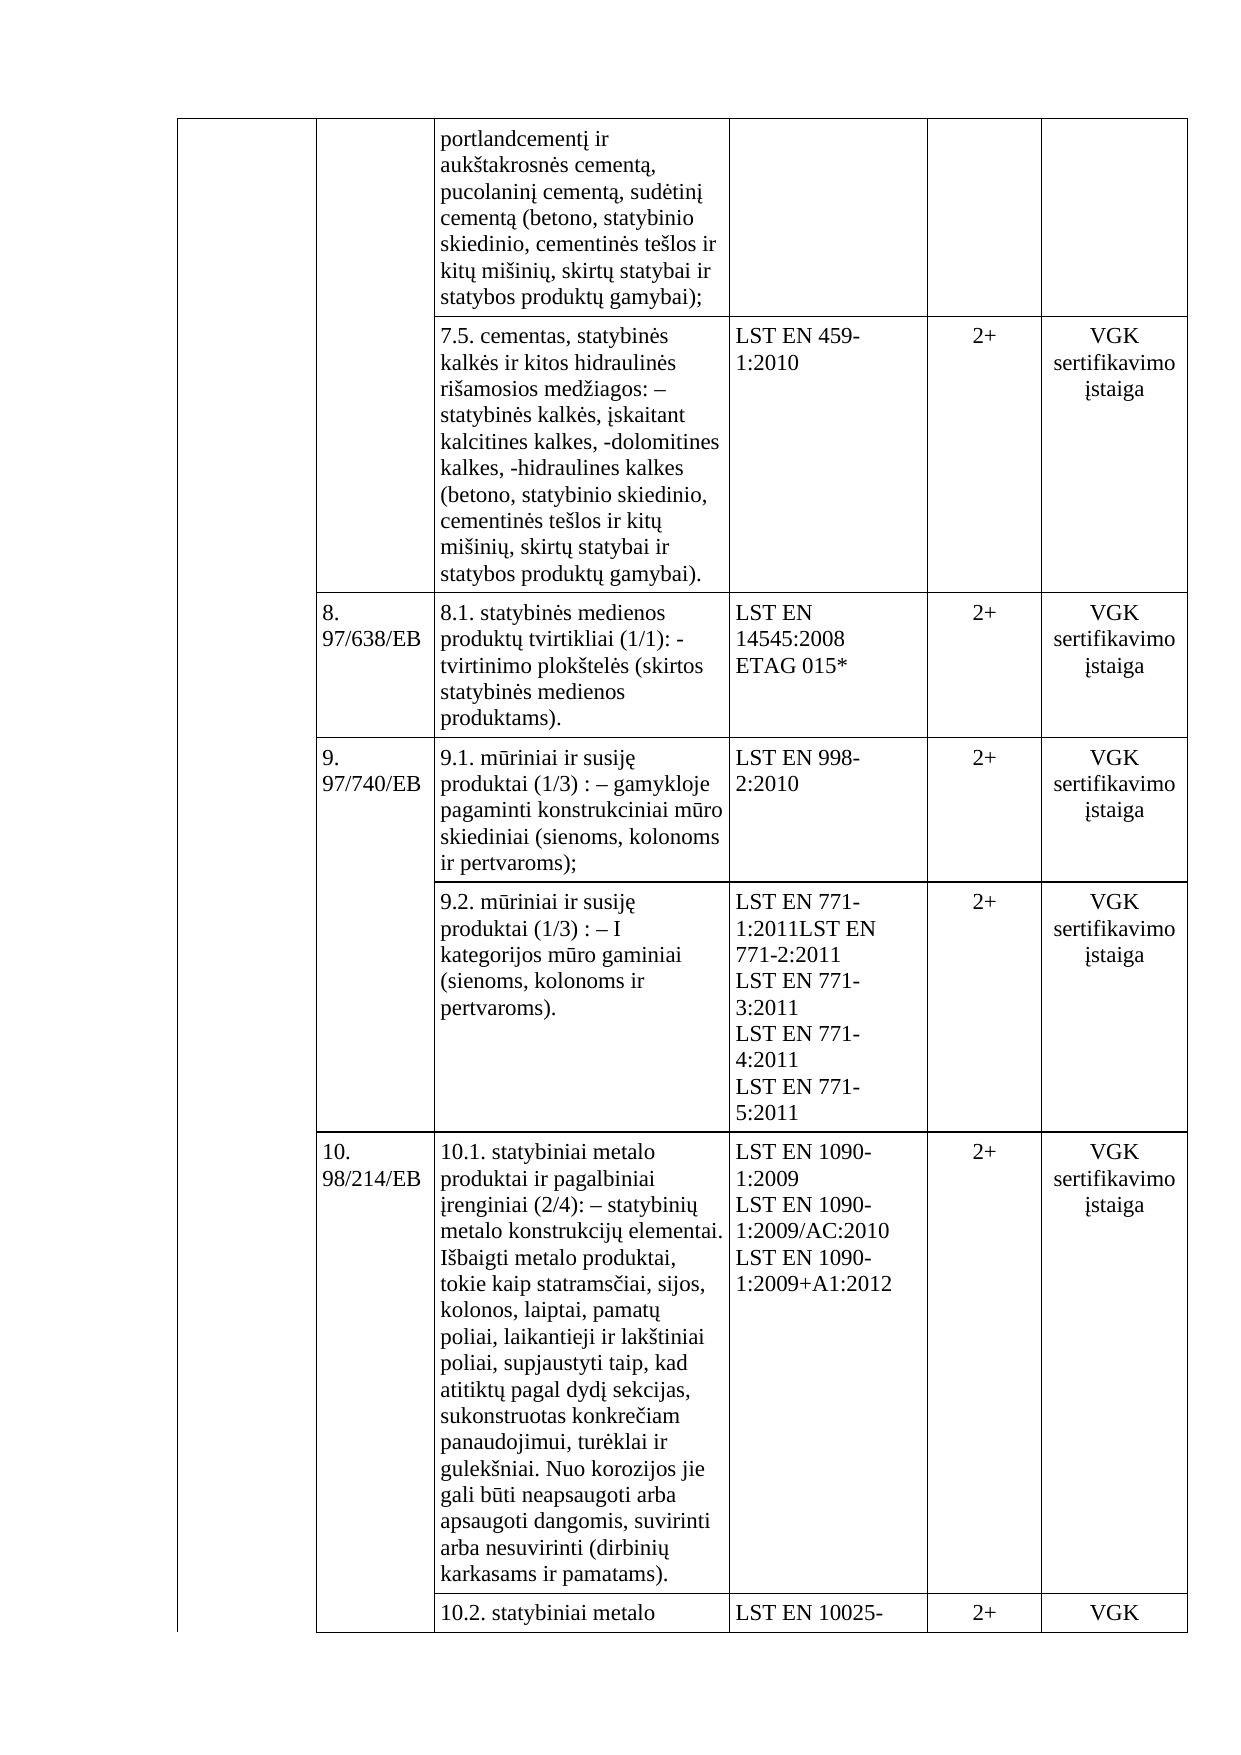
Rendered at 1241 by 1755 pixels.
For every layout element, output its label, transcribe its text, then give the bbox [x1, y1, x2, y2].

table_cell 10.2. statybiniai metalo [435, 1594, 729, 1632]
table_cell 7.5. cementas, statybinės kalkės ir kitos hidraulinės rišamosios medžiagos: – statybinės kalkės, įskaitant kalcitines kalkes, -dolomitines kalkes, -hidraulines kalkes (betono, statybinio skiedinio, cementinės tešlos ir kitų mišinių, skirtų statybai ir statybos produktų gamybai). [435, 317, 729, 592]
table_cell VGK sertifikavimo įstaiga [1042, 738, 1187, 881]
table_cell VGK sertifikavimo įstaiga [1042, 593, 1187, 737]
table_cell 2+ [928, 317, 1041, 592]
table_cell LST EN 998-2:2010 [730, 738, 927, 881]
table_cell 10. 98/214/EB [317, 1133, 434, 1592]
table_cell VGK [1042, 1594, 1187, 1632]
table_cell [178, 119, 316, 1632]
table_cell [730, 119, 927, 316]
table_cell LST EN 10025- [730, 1594, 927, 1632]
table_cell portlandcementį ir aukštakrosnės cementą, pucolaninį cementą, sudėtinį cementą (betono, statybinio skiedinio, cementinės tešlos ir kitų mišinių, skirtų statybai ir statybos produktų gamybai); [435, 119, 729, 316]
table_cell LST EN 14545:2008 ETAG 015* [730, 593, 927, 737]
table_cell 8.1. statybinės medienos produktų tvirtikliai (1/1): - tvirtinimo plokštelės (skirtos statybinės medienos produktams). [435, 593, 729, 737]
table_cell 2+ [928, 593, 1041, 737]
table_cell VGK sertifikavimo įstaiga [1042, 317, 1187, 592]
table_cell 2+ [928, 1594, 1041, 1632]
table_cell 2+ [928, 883, 1041, 1131]
table_cell 10.1. statybiniai metalo produktai ir pagalbiniai įrenginiai (2/4): – statybinių metalo konstrukcijų elementai. Išbaigti metalo produktai, tokie kaip statramsčiai, sijos, kolonos, laiptai, pamatų poliai, laikantieji ir lakštiniai poliai, supjaustyti taip, kad atitiktų pagal dydį sekcijas, sukonstruotas konkrečiam panaudojimui, turėklai ir gulekšniai. Nuo korozijos jie gali būti neapsaugoti arba apsaugoti dangomis, suvirinti arba nesuvirinti (dirbinių karkasams ir pamatams). [435, 1133, 729, 1592]
table_cell 9. 97/740/EB [317, 738, 434, 1131]
table_cell 9.2. mūriniai ir susiję produktai (1/3) : – I kategorijos mūro gaminiai (sienoms, kolonoms ir pertvaroms). [435, 883, 729, 1131]
table_cell 2+ [928, 1133, 1041, 1592]
table_cell [1042, 119, 1187, 316]
table_cell LST EN 1090-1:2009 LST EN 1090-1:2009/AC:2010 LST EN 1090-1:2009+A1:2012 [730, 1133, 927, 1592]
table_cell [928, 119, 1041, 316]
table_cell VGK sertifikavimo įstaiga [1042, 1133, 1187, 1592]
table_cell LST EN 771-1:2011LST EN 771-2:2011 LST EN 771-3:2011 LST EN 771-4:2011 LST EN 771-5:2011 [730, 883, 927, 1131]
table_cell LST EN 459-1:2010 [730, 317, 927, 592]
table_cell VGK sertifikavimo įstaiga [1042, 883, 1187, 1131]
table_cell [317, 1593, 434, 1632]
table_cell [317, 119, 434, 592]
table_cell 9.1. mūriniai ir susiję produktai (1/3) : – gamykloje pagaminti konstrukciniai mūro skiediniai (sienoms, kolonoms ir pertvaroms); [435, 738, 729, 881]
table_cell 2+ [928, 738, 1041, 881]
table_cell 8. 97/638/EB [317, 593, 434, 737]
